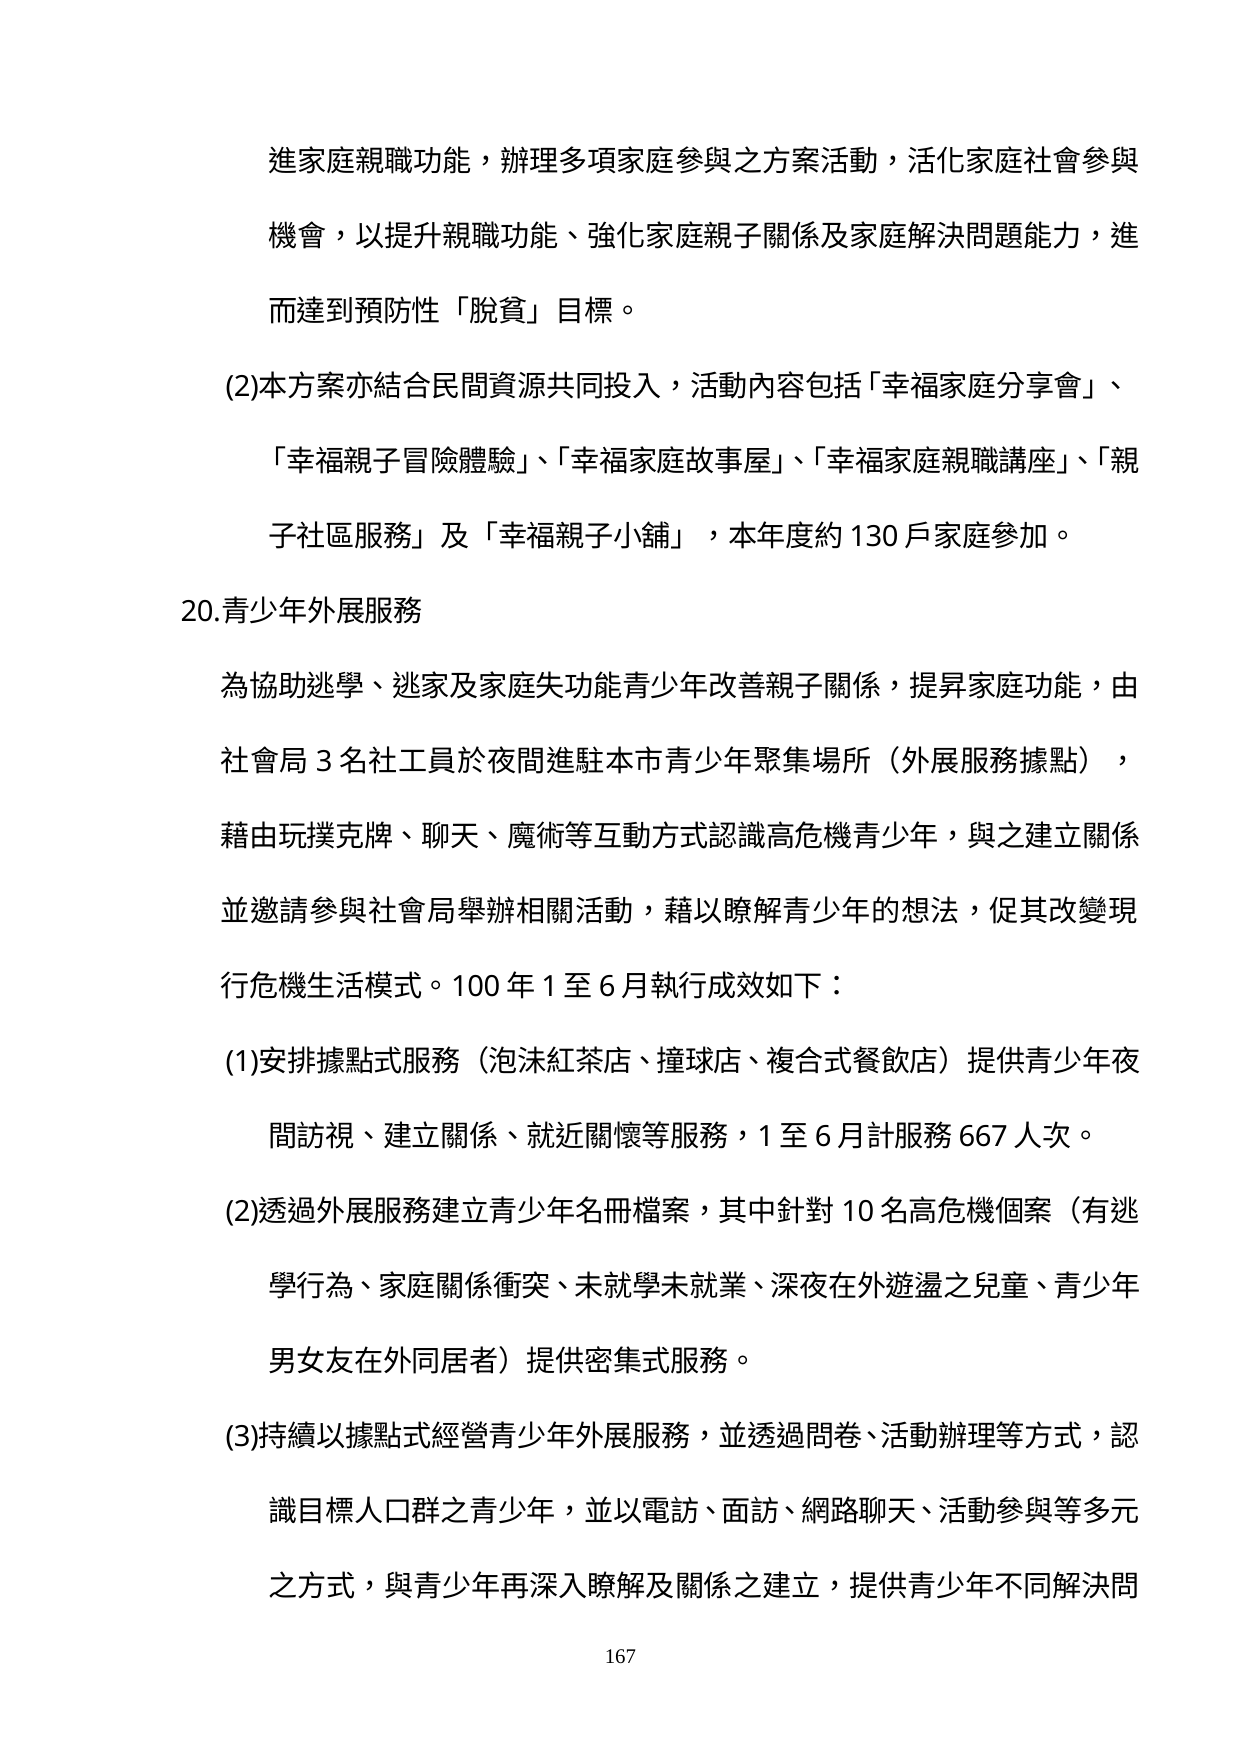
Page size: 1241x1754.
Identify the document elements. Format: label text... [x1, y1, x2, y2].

text (1)安排據點式服務（泡沬紅茶店、撞球店、複合式餐飲店）提供青少年夜間訪視、建立關係、就近關懷等服務，1至6月計服務667人次。 [225, 1021, 1140, 1171]
text 為協助逃學、逃家及家庭失功能青少年改善親子關係，提昇家庭功能，由社會局3名社工員於夜間進駐本市青少年聚集場所（外展服務據點），藉由玩撲克牌、聊天、魔術等互動方式認識高危機青少年，與之建立關係並邀請參與社會局舉辦相關活動，藉以瞭解青少年的想法，促其改變現行危機生活模式。100年1至6月執行成效如下： [220, 646, 1140, 1021]
text (2)本方案亦結合民間資源共同投入，活動內容包括「幸福家庭分享會」、「幸福親子冒險體驗」、「幸福家庭故事屋」、「幸福家庭親職講座」、「親子社區服務」及「幸福親子小舖」，本年度約130戶家庭參加。 [225, 346, 1140, 571]
text 20.青少年外展服務 [180, 571, 1140, 646]
text (2)透過外展服務建立青少年名冊檔案，其中針對10名高危機個案（有逃學行為、家庭關係衝突、未就學未就業、深夜在外遊盪之兒童、青少年男女友在外同居者）提供密集式服務。 [225, 1171, 1140, 1396]
text (3)持續以據點式經營青少年外展服務，並透過問卷、活動辦理等方式，認識目標人口群之青少年，並以電訪、面訪、網路聊天、活動參與等多元之方式，與青少年再深入瞭解及關係之建立，提供青少年不同解決問 [225, 1396, 1140, 1621]
text 進家庭親職功能，辦理多項家庭參與之方案活動，活化家庭社會參與機會，以提升親職功能、強化家庭親子關係及家庭解決問題能力，進而達到預防性「脫貧」目標。 [225, 121, 1140, 346]
